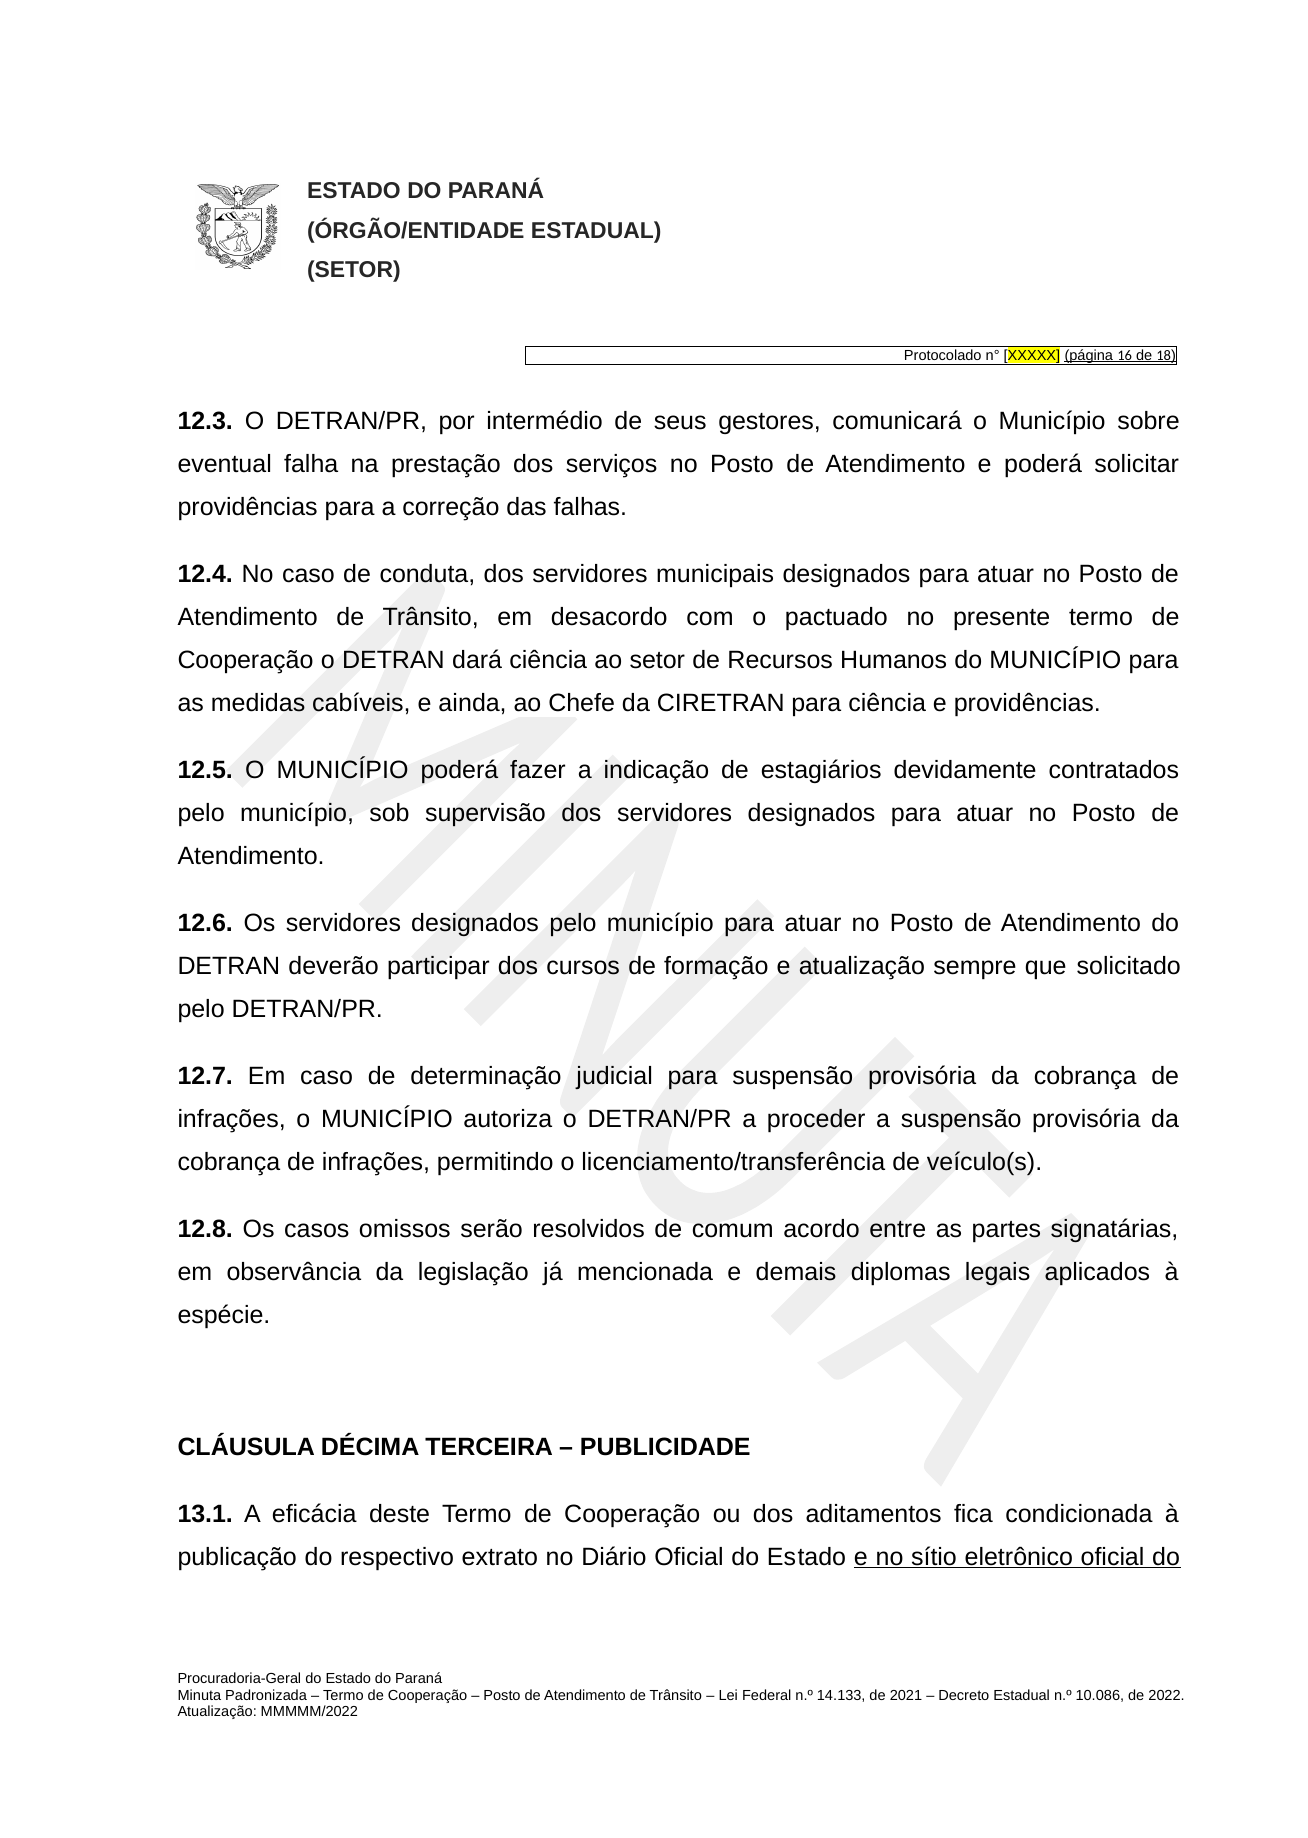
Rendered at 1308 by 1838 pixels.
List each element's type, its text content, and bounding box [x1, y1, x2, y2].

text 12.5. O MUNICÍPIO poderá fazer a indicação de estagiários devidamente contratados pelo município, sob supervisão dos servidores designados para atuar no Posto de Atendimento. [428, 755, 611, 870]
text [957, 1432, 1181, 1461]
text 12.6. Os servidores designados pelo município para atuar no Posto de Atendimento do DETRAN deverão participar dos cursos de formação e atualização sempre que solicitado pelo DETRAN/PR. [485, 908, 622, 1023]
text 12.6. Os servidores designados pelo município para atuar no Posto de Atendimento do DETRAN deverão participar dos cursos de formação e atualização sempre que solicitado pelo DETRAN/PR. [669, 908, 1181, 1023]
text 12.3. O DETRAN/PR, por intermédio de seus gestores, comunicará o Município sobre eventual falha na prestação dos serviços no Posto de Atendimento e poderá solicitar providências para a correção das falhas. [177, 406, 1181, 521]
text 12.5. O MUNICÍPIO poderá fazer a indicação de estagiários devidamente contratados pelo município, sob supervisão dos servidores designados para atuar no Posto de Atendimento. [177, 755, 506, 870]
text 12.8. Os casos omissos serão resolvidos de comum acordo entre as partes signatárias, em observância da legislação já mencionada e demais diplomas legais aplicados à espécie. [177, 1213, 872, 1328]
text 12.6. Os servidores designados pelo município para atuar no Posto de Atendimento do DETRAN deverão participar dos cursos de formação e atualização sempre que solicitado pelo DETRAN/PR. [177, 908, 563, 1023]
text 12.4. No caso de conduta, dos servidores municipais designados para atuar no Posto de Atendimento de Trânsito, em desacordo com o pactuado no presente termo de Cooperação o DETRAN dará ciência ao setor de Recursos Humanos do MUNICÍPIO para as medidas cabíveis, e ainda, ao Chefe da CIRETRAN para ciência e providências. [177, 559, 1181, 717]
text 12.8. Os casos omissos serão resolvidos de comum acordo entre as partes signatárias, em observância da legislação já mencionada e demais diplomas legais aplicados à espécie. [799, 1213, 1069, 1328]
text 12.8. Os casos omissos serão resolvidos de comum acordo entre as partes signatárias, em observância da legislação já mencionada e demais diplomas legais aplicados à espécie. [1036, 1213, 1181, 1328]
text 12.7. Em caso de determinação judicial para suspensão provisória da cobrança de infrações, o MUNICÍPIO autoriza o DETRAN/PR a proceder a suspensão provisória da cobrança de infrações, permitindo o licenciamento/transferência de veículo(s). [177, 1061, 689, 1176]
text CLÁUSULA DÉCIMA TERCEIRA – PUBLICIDADE [177, 1432, 941, 1461]
text 12.6. Os servidores designados pelo município para atuar no Posto de Atendimento do DETRAN deverão participar dos cursos de formação e atualização sempre que solicitado pelo DETRAN/PR. [614, 908, 747, 1023]
text 12.8. Os casos omissos serão resolvidos de comum acordo entre as partes signatárias, em observância da legislação já mencionada e demais diplomas legais aplicados à espécie. [932, 1253, 1051, 1328]
text 12.7. Em caso de determinação judicial para suspensão provisória da cobrança de infrações, o MUNICÍPIO autoriza o DETRAN/PR a proceder a suspensão provisória da cobrança de infrações, permitindo o licenciamento/transferência de veículo(s). [669, 1061, 869, 1176]
text 13.1. A eficácia deste Termo de Cooperação ou dos aditamentos fica condicionada à publicação do respectivo extrato no Diário Oficial do Estado e no sítio eletrônico oficial do [177, 1499, 1181, 1571]
text 12.7. Em caso de determinação judicial para suspensão provisória da cobrança de infrações, o MUNICÍPIO autoriza o DETRAN/PR a proceder a suspensão provisória da cobrança de infrações, permitindo o licenciamento/transferência de veículo(s). [796, 1061, 1181, 1176]
text 12.5. O MUNICÍPIO poderá fazer a indicação de estagiários devidamente contratados pelo município, sob supervisão dos servidores designados para atuar no Posto de Atendimento. [538, 755, 1181, 870]
